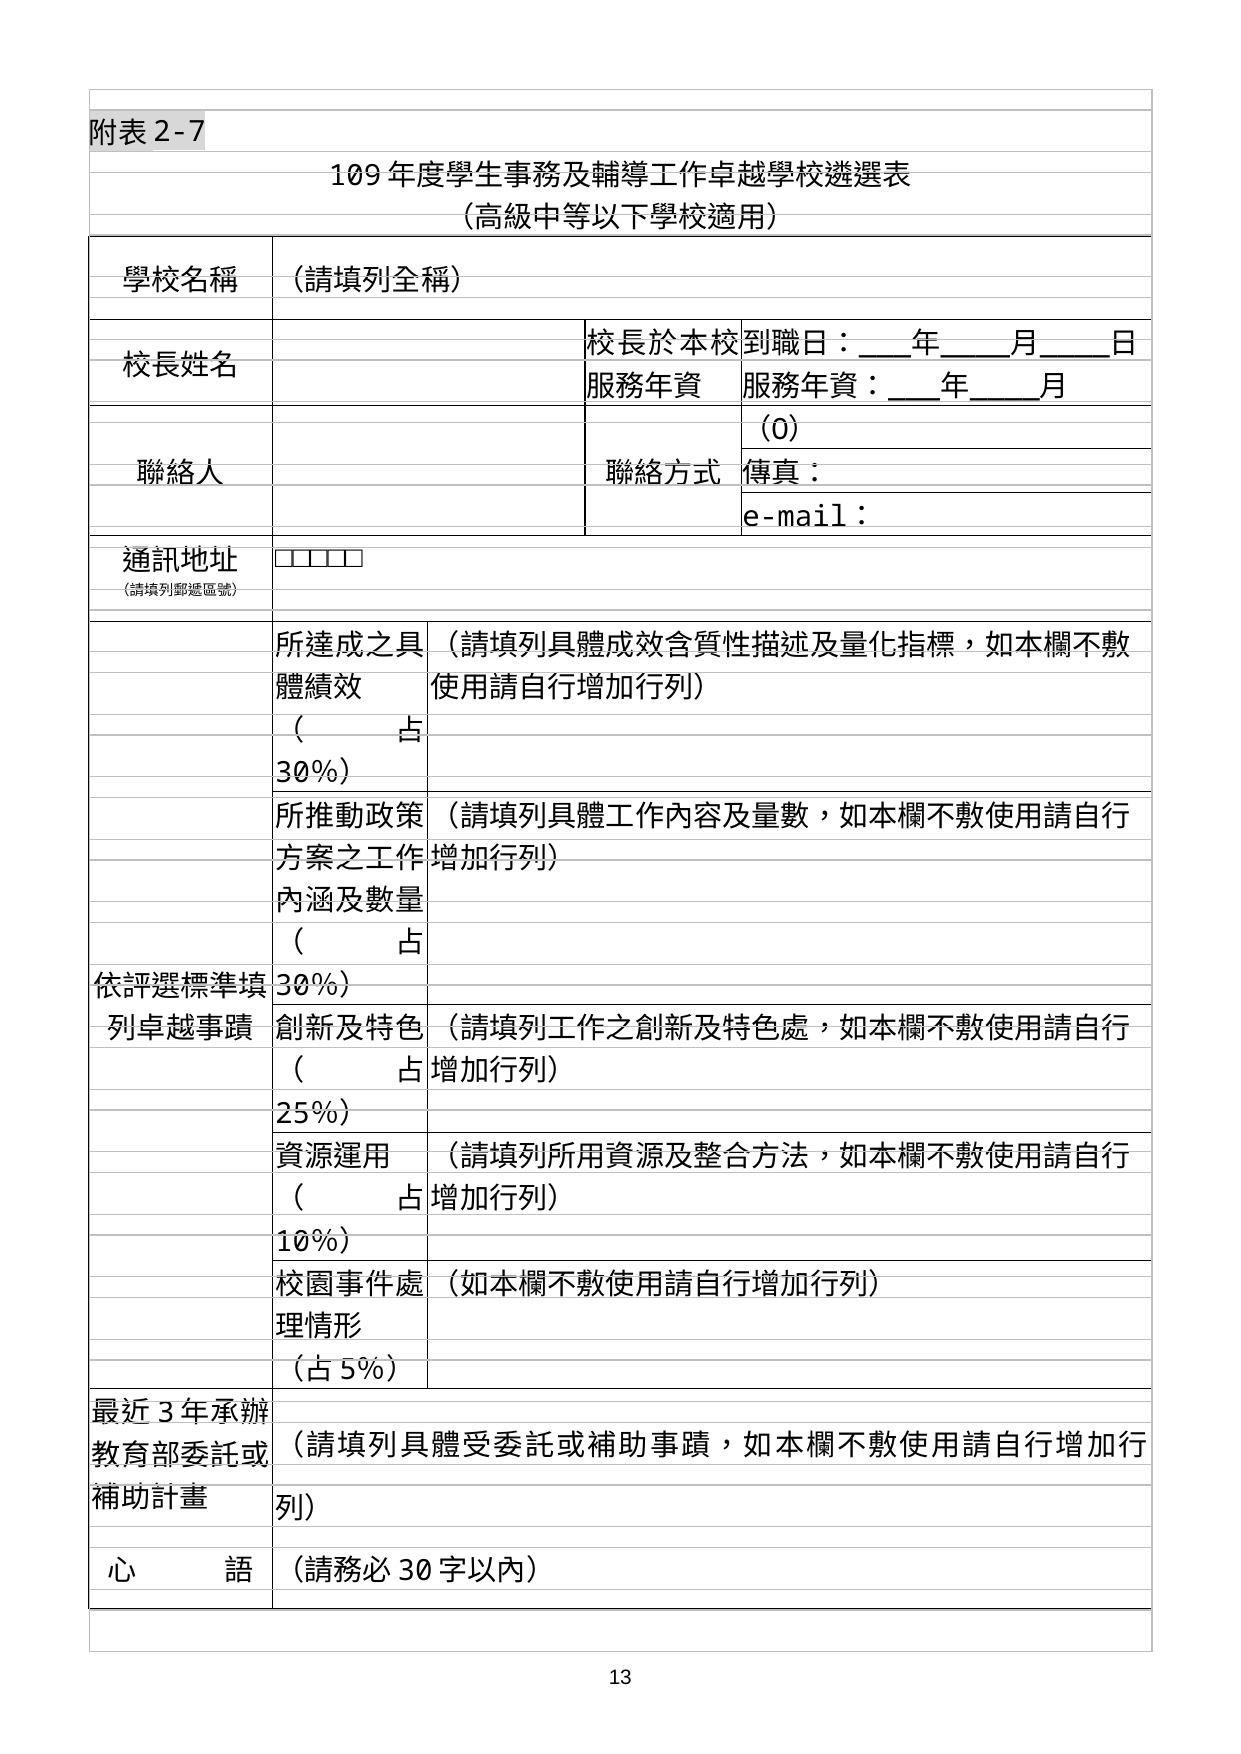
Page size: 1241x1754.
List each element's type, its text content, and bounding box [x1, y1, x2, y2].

table_cell 所推動政策方案之工作內涵及數量（占30％） [273, 840, 427, 859]
table_cell （請填列工作之創新及特色處，如本欄不敷使用請自行增加行列） [428, 1005, 1151, 1026]
table_cell （O） [742, 423, 1151, 448]
table_cell （請務必30字以內） [273, 1548, 1151, 1589]
table_cell （請填列所用資源及整合方法，如本欄不敷使用請自行增加行列） [428, 1133, 1151, 1151]
table_cell 依評選標準填列卓越事蹟 [90, 840, 272, 859]
table_cell 依評選標準填列卓越事蹟 [90, 798, 272, 839]
table_cell （請填列具體成效含質性描述及量化指標，如本欄不敷使用請自行增加行列） [428, 777, 1151, 791]
table_cell 所達成之具體績效 （占30％） [273, 736, 427, 776]
table_cell 理情形 [273, 1298, 427, 1339]
table_cell （請填列具體受委託或補助事蹟，如本欄不敷使用請自行增加行 [273, 1423, 1151, 1464]
table_cell 依評選標準填列卓越事蹟 [90, 1152, 272, 1172]
table_cell [273, 1527, 1151, 1547]
table_cell 傳真： [790, 465, 1151, 484]
table_cell （請填列所用資源及整合方法，如本欄不敷使用請自行增加行列） [428, 1173, 1151, 1214]
table_header 109年度學生事務及輔導工作卓越學校遴選表 （高級中等以下學校適用） [90, 215, 1151, 234]
table_cell （如本欄不敷使用請自行增加行列） [428, 1277, 456, 1297]
table_cell 創新及特色（占25％） [273, 1048, 427, 1089]
table_cell 所達成之具體績效 （占30％） [273, 715, 301, 734]
table_cell 聯絡人 [211, 465, 272, 484]
table_cell 依評選標準填列卓越事蹟 [90, 861, 272, 901]
table_cell 傳真： [742, 465, 747, 484]
table_cell 聯絡方式 [615, 465, 653, 484]
table_cell 聯絡方式 [586, 527, 741, 535]
table_cell 校長於本校服務年資 [586, 340, 741, 359]
table_cell 聯絡人 [90, 527, 272, 535]
table_cell （請填列具體工作內容及量數，如本欄不敷使用請自行增加行列） [428, 840, 1151, 859]
table_cell （請填列全稱） [273, 237, 1151, 276]
table_cell （請填列具體成效含質性描述及量化指標，如本欄不敷使用請自行增加行列） [428, 736, 1151, 776]
table_cell 聯絡人 [188, 465, 208, 484]
table_cell 聯絡方式 [586, 406, 741, 422]
table_cell [273, 423, 584, 464]
table_cell 創新及特色（占25％） [273, 1111, 427, 1132]
table_cell 最近3年承辦教育部委託或補助計畫 [197, 1402, 227, 1422]
table_cell （請填列所用資源及整合方法，如本欄不敷使用請自行增加行列） [428, 1215, 1151, 1234]
table_cell 資源運用 （占10％） [273, 1173, 427, 1214]
table_cell 依評選標準填列卓越事蹟 [90, 622, 272, 651]
table_cell □□□□□ [273, 548, 1151, 589]
table_cell 所推動政策方案之工作內涵及數量（占30％） [273, 923, 427, 964]
table_cell （如本欄不敷使用請自行增加行列） [428, 1361, 1151, 1388]
table_cell 聯絡方式 [586, 486, 741, 526]
table_cell 學校名稱 [90, 237, 272, 276]
table_cell 學校名稱 [90, 277, 272, 297]
table_cell （如本欄不敷使用請自行增加行列） [428, 1261, 1151, 1276]
table_cell 依評選標準填列卓越事蹟 [90, 1340, 272, 1359]
text [90, 90, 1151, 109]
table_cell 所達成之具體績效 （占30％） [273, 622, 427, 651]
table_cell 到職日：___年____月____日 服務年資：___年____月 [742, 320, 1151, 339]
table_cell [273, 536, 1151, 547]
table_cell （請填列所用資源及整合方法，如本欄不敷使用請自行增加行列） [428, 1152, 1151, 1172]
table_cell 依評選標準填列卓越事蹟 [90, 1048, 272, 1089]
table_cell （如本欄不敷使用請自行增加行列） [428, 1298, 1151, 1339]
table_cell （請填列全稱） [273, 277, 1151, 297]
table_cell 校長姓名 [90, 320, 272, 339]
table_cell 依評選標準填列卓越事蹟 [90, 902, 272, 922]
table_cell （請填列具體成效含質性描述及量化指標，如本欄不敷使用請自行增加行列） [428, 622, 1151, 651]
table_cell （請填列具體工作內容及量數，如本欄不敷使用請自行增加行列） [428, 798, 1151, 839]
table_cell 所推動政策方案之工作內涵及數量（占30％） [273, 861, 427, 901]
table_cell 校長姓名 [90, 340, 272, 359]
table_cell 校長姓名 [221, 367, 233, 374]
table_cell 所達成之具體績效 （占30％） [273, 652, 427, 672]
table_cell 依評選標準填列卓越事蹟 [90, 715, 272, 734]
table_cell [273, 361, 584, 401]
table_cell [742, 527, 1151, 535]
table_cell 聯絡方式 [586, 465, 613, 484]
table_cell 聯絡人 [146, 465, 185, 484]
table_cell 創新及特色（占25％） [273, 1027, 427, 1047]
table_cell 校長於本校服務年資 [586, 320, 741, 339]
table_cell （請填列具體工作內容及量數，如本欄不敷使用請自行增加行列） [428, 792, 1151, 797]
table_cell 最近3年承辦教育部委託或補助計畫 [169, 1402, 195, 1422]
table_cell 創新及特色（占25％） [273, 1090, 427, 1109]
table_cell 傳真： [749, 465, 764, 484]
table_cell 校長於本校服務年資 [586, 361, 741, 401]
table_cell 校長姓名 [90, 361, 272, 401]
table_cell 依評選標準填列卓越事蹟 [90, 1361, 272, 1388]
table_cell 所推動政策方案之工作內涵及數量（占30％） [273, 798, 427, 839]
table_cell 學校名稱 [192, 282, 204, 289]
table_cell （請填列具體工作內容及量數，如本欄不敷使用請自行增加行列） [428, 861, 1151, 901]
table_cell [273, 1261, 427, 1276]
table_cell [273, 486, 584, 526]
table_cell 所達成之具體績效 （占30％） [273, 673, 427, 714]
table_cell 傳真： [766, 465, 793, 484]
table_cell 傳真： [742, 486, 1151, 492]
table_cell （如本欄不敷使用請自行增加行列） [871, 1277, 1151, 1297]
table_cell 聯絡方式 [656, 465, 673, 484]
table_cell （如本欄不敷使用請自行增加行列） [428, 1340, 1151, 1359]
table_cell 列） [273, 1486, 1151, 1526]
table_cell 傳真： [742, 449, 1151, 464]
table_cell （請填列工作之創新及特色處，如本欄不敷使用請自行增加行列） [428, 1111, 1151, 1132]
table_cell 聯絡方式 [669, 472, 685, 484]
table_cell 聯絡人 [90, 423, 272, 464]
table_cell 所達成之具體績效 （占30％） [297, 715, 408, 734]
table_cell 學校名稱 [90, 298, 272, 319]
table_cell 所推動政策方案之工作內涵及數量（占30％） [273, 792, 427, 797]
table_cell 依評選標準填列卓越事蹟 [90, 965, 272, 984]
table_cell e-mail： [742, 493, 1151, 526]
table_cell 最近3年承辦教育部委託或補助計畫 [90, 1486, 272, 1526]
table_cell （請填列工作之創新及特色處，如本欄不敷使用請自行增加行列） [428, 1090, 1151, 1109]
table_cell 資源運用 （占10％） [273, 1133, 427, 1151]
table_cell [273, 1590, 1151, 1607]
table_cell 聯絡人 [90, 406, 272, 422]
table_cell 依評選標準填列卓越事蹟 [90, 673, 272, 714]
table_cell 到職日：___年____月____日 服務年資：___年____月 [742, 361, 1151, 401]
table_cell 聯絡方式 [586, 423, 741, 464]
table_cell 依評選標準填列卓越事蹟 [90, 652, 272, 672]
table_cell [273, 1402, 1151, 1422]
table_cell 依評選標準填列卓越事蹟 [90, 1236, 272, 1276]
table_cell 聯絡人 [201, 470, 219, 484]
table_cell 依評選標準填列卓越事蹟 [90, 1298, 272, 1339]
table_cell （請填列具體工作內容及量數，如本欄不敷使用請自行增加行列） [428, 923, 1151, 964]
table_cell [273, 340, 584, 359]
table_cell 通訊地址 （請填列郵遞區號） [90, 548, 272, 589]
table_cell （請填列工作之創新及特色處，如本欄不敷使用請自行增加行列） [428, 1048, 1151, 1089]
table_cell （請填列具體成效含質性描述及量化指標，如本欄不敷使用請自行增加行列） [428, 715, 1151, 734]
table_cell 依評選標準填列卓越事蹟 [90, 923, 272, 964]
table_cell 通訊地址 （請填列郵遞區號） [90, 590, 272, 609]
table_cell 心 語 [90, 1548, 272, 1589]
table_cell （請填列具體工作內容及量數，如本欄不敷使用請自行增加行列） [428, 902, 1151, 922]
text 附表2-7 [90, 111, 1151, 151]
table_cell 依評選標準填列卓越事蹟 [90, 986, 272, 1026]
table_cell 依評選標準填列卓越事蹟 [90, 1215, 272, 1234]
table_cell 資源運用 （占10％） [273, 1236, 427, 1260]
table_cell （請填列全稱） [273, 298, 1151, 319]
table_cell 最近3年承辦教育部委託或補助計畫 [254, 1402, 272, 1422]
table_cell （請填列具體成效含質性描述及量化指標，如本欄不敷使用請自行增加行列） [428, 652, 1151, 672]
table_header 109年度學生事務及輔導工作卓越學校遴選表 （高級中等以下學校適用） [90, 152, 1151, 172]
table_cell 聯絡方式 [711, 465, 741, 484]
table_cell 所推動政策方案之工作內涵及數量（占30％） [273, 902, 427, 922]
table_cell [273, 611, 1151, 621]
table_cell 所達成之具體績效 （占30％） [273, 777, 427, 791]
table_header 109年度學生事務及輔導工作卓越學校遴選表 （高級中等以下學校適用） [90, 173, 1151, 214]
table_cell [273, 1389, 1151, 1401]
table_cell 通訊地址 （請填列郵遞區號） [90, 611, 272, 621]
table_cell （請填列工作之創新及特色處，如本欄不敷使用請自行增加行列） [428, 1027, 1151, 1047]
table_cell [273, 590, 1151, 609]
table_cell 最近3年承辦教育部委託或補助計畫 [90, 1423, 272, 1464]
table_cell 最近3年承辦教育部委託或補助計畫 [90, 1465, 272, 1484]
table_cell 聯絡人 [90, 465, 144, 484]
table_cell （O） [775, 423, 784, 437]
table_cell 依評選標準填列卓越事蹟 [90, 1173, 272, 1214]
table_cell 依評選標準填列卓越事蹟 [90, 1111, 272, 1151]
table_cell 所達成之具體績效 （占30％） [410, 715, 427, 734]
table_cell 聯絡方式 [675, 465, 713, 484]
table_cell 聯絡人 [90, 486, 272, 526]
table_cell [90, 1590, 272, 1607]
table_cell 所推動政策方案之工作內涵及數量（占30％） [273, 986, 427, 1004]
table_cell （請填列具體成效含質性描述及量化指標，如本欄不敷使用請自行增加行列） [428, 673, 1151, 714]
table_cell 所推動政策方案之工作內涵及數量（占30％） [273, 965, 427, 984]
table_cell （請填列所用資源及整合方法，如本欄不敷使用請自行增加行列） [428, 1236, 1151, 1260]
table_cell （如本欄不敷使用請自行增加行列） [452, 1277, 875, 1297]
table_cell 創新及特色（占25％） [273, 1005, 427, 1026]
table_cell （占5％） [273, 1361, 427, 1388]
table_cell 通訊地址 （請填列郵遞區號） [90, 536, 272, 547]
table_cell 依評選標準填列卓越事蹟 [90, 777, 272, 797]
table_cell 最近3年承辦教育部委託或補助計畫 [90, 1389, 272, 1401]
table_cell [273, 1340, 427, 1359]
table_cell [273, 465, 584, 484]
table_cell [273, 406, 584, 422]
table_cell 到職日：___年____月____日 服務年資：___年____月 [742, 340, 1151, 359]
table_cell （O） [742, 406, 1151, 422]
table_cell （請填列具體工作內容及量數，如本欄不敷使用請自行增加行列） [428, 965, 1151, 984]
table_cell 依評選標準填列卓越事蹟 [90, 1027, 272, 1047]
table_cell 校園事件處 [273, 1277, 427, 1297]
table_cell 資源運用 （占10％） [273, 1152, 427, 1172]
table_cell 資源運用 （占10％） [273, 1215, 427, 1234]
table_cell 依評選標準填列卓越事蹟 [90, 736, 272, 776]
table_cell [273, 1465, 1151, 1484]
table_cell 依評選標準填列卓越事蹟 [90, 1090, 272, 1109]
table_cell [90, 1527, 272, 1547]
table_cell [273, 320, 584, 339]
table_cell 最近3年承辦教育部委託或補助計畫 [226, 1402, 252, 1422]
table_cell [273, 527, 584, 535]
table_cell 最近3年承辦教育部委託或補助計畫 [90, 1402, 170, 1422]
table_cell 依評選標準填列卓越事蹟 [90, 1277, 272, 1297]
table_cell （請填列具體工作內容及量數，如本欄不敷使用請自行增加行列） [428, 986, 1151, 1004]
